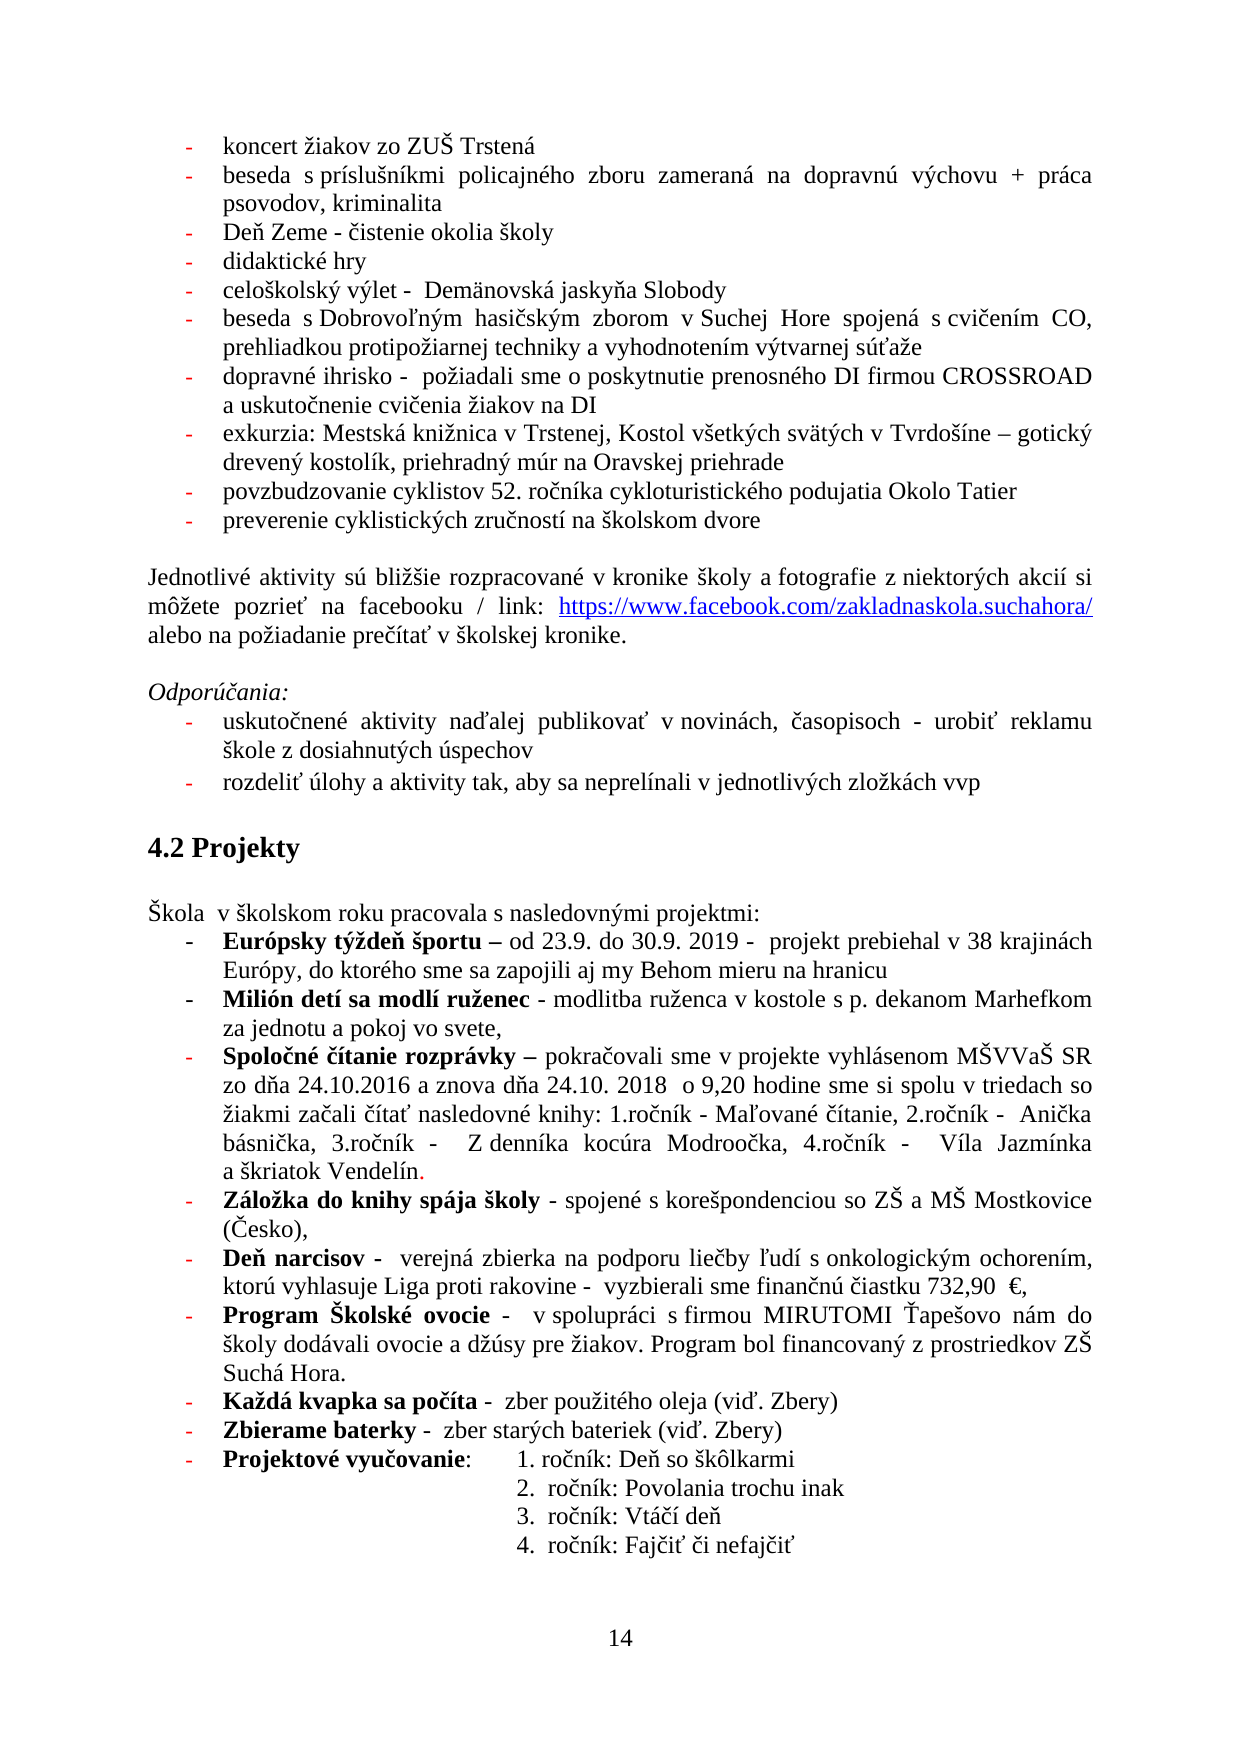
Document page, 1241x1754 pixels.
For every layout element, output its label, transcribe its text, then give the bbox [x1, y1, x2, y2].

text 4. ročník: Fajčiť či nefajčiť [223, 1530, 1092, 1559]
list Každá kvapka sa počíta - zber použitého oleja (viď. Zbery) [185, 1386, 1092, 1415]
text Škola v školskom roku pracovala s nasledovnými projektmi: [148, 898, 1092, 926]
list rozdeliť úlohy a aktivity tak, aby sa neprelínali v jednotlivých zložkách vvp [185, 763, 1092, 797]
list Európsky týždeň športu – od 23.9. do 30.9. 2019 - projekt prebiehal v 38 krajinách Európy, do ktorého sme sa zapojili aj my Behom mieru na hranicu [185, 926, 1092, 984]
list preverenie cyklistických zručností na školskom dvore [185, 505, 1092, 533]
text 3. ročník: Vtáčí deň [223, 1501, 1092, 1530]
list koncert žiakov zo ZUŠ Trstená [185, 131, 1092, 160]
list didaktické hry [185, 246, 1092, 275]
text 2. ročník: Povolania trochu inak [223, 1473, 1092, 1501]
text Odporúčania: [148, 677, 1092, 706]
text Jednotlivé aktivity sú bližšie rozpracované v kronike školy a fotografie z niektorých akcií si môžete pozrieť na facebooku / link: https://www.facebook.com/zakladnaskola.suchahora/ alebo na požiadanie prečítať v školskej kronike. [148, 562, 1092, 648]
text 4.2 Projekty [148, 831, 1092, 864]
list exkurzia: Mestská knižnica v Trstenej, Kostol všetkých svätých v Tvrdošíne – gotický drevený kostolík, priehradný múr na Oravskej priehrade [185, 418, 1092, 476]
list uskutočnené aktivity naďalej publikovať v novinách, časopisoch - urobiť reklamu škole z dosiahnutých úspechov [185, 706, 1092, 763]
list Deň Zeme - čistenie okolia školy [185, 217, 1092, 246]
list Projektové vyučovanie: 1. ročník: Deň so škôlkarmi [185, 1444, 1092, 1473]
list celoškolský výlet - Demänovská jaskyňa Slobody [185, 275, 1092, 303]
list povzbudzovanie cyklistov 52. ročníka cykloturistického podujatia Okolo Tatier [185, 476, 1092, 505]
list Záložka do knihy spája školy - spojené s korešpondenciou so ZŠ a MŠ Mostkovice (Česko), [185, 1185, 1092, 1243]
list Spoločné čítanie rozprávky – pokračovali sme v projekte vyhlásenom MŠVVaŠ SR zo dňa 24.10.2016 a znova dňa 24.10. 2018 o 9,20 hodine sme si spolu v triedach so žiakmi začali čítať nasledovné knihy: 1.ročník - Maľované čítanie, 2.ročník - Anička básnička, 3.ročník - Z denníka kocúra Modroočka, 4.ročník - Víla Jazmínka a škriatok Vendelín. [185, 1041, 1092, 1185]
list Zbierame baterky - zber starých bateriek (viď. Zbery) [185, 1415, 1092, 1444]
list Program Školské ovocie - v spolupráci s firmou MIRUTOMI Ťapešovo nám do školy dodávali ovocie a džúsy pre žiakov. Program bol financovaný z prostriedkov ZŠ Suchá Hora. [185, 1300, 1092, 1386]
list Deň narcisov - verejná zbierka na podporu liečby ľudí s onkologickým ochorením, ktorú vyhlasuje Liga proti rakovine - vyzbierali sme finančnú čiastku 732,90 €, [185, 1243, 1092, 1300]
list Milión detí sa modlí ruženec - modlitba ruženca v kostole s p. dekanom Marhefkom za jednotu a pokoj vo svete, [185, 984, 1092, 1041]
list beseda s Dobrovoľným hasičským zborom v Suchej Hore spojená s cvičením CO, prehliadkou protipožiarnej techniky a vyhodnotením výtvarnej súťaže [185, 303, 1092, 361]
list beseda s príslušníkmi policajného zboru zameraná na dopravnú výchovu + práca psovodov, kriminalita [185, 160, 1092, 217]
list dopravné ihrisko - požiadali sme o poskytnutie prenosného DI firmou CROSSROAD a uskutočnenie cvičenia žiakov na DI [185, 361, 1092, 418]
